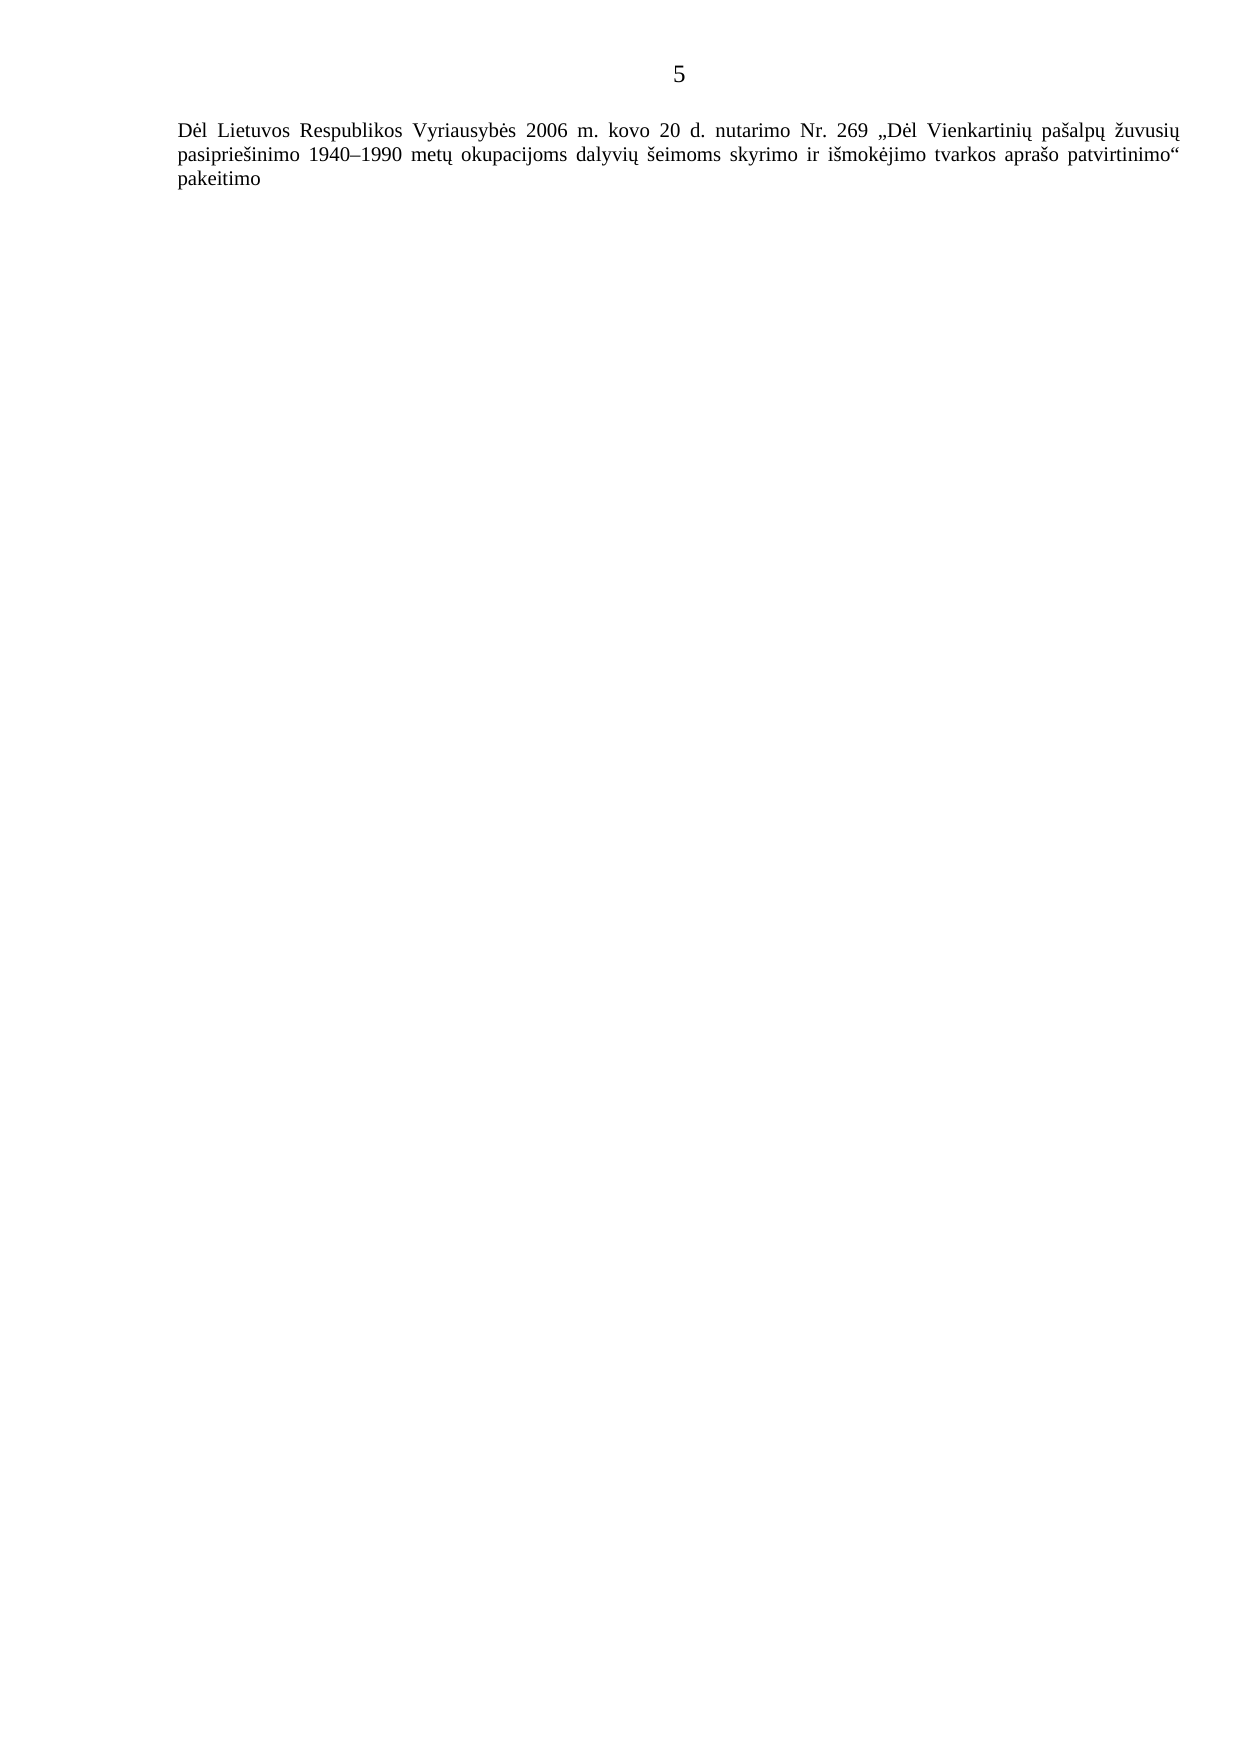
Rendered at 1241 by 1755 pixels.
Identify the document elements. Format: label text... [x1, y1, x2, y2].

text Dėl Lietuvos Respublikos Vyriausybės 2006 m. kovo 20 d. nutarimo Nr. 269 „Dėl Vienkartinių pašalpų žuvusių pasipriešinimo 1940–1990 metų okupacijoms dalyvių šeimoms skyrimo ir išmokėjimo tvarkos aprašo patvirtinimo“ pakeitimo [177, 118, 1181, 190]
